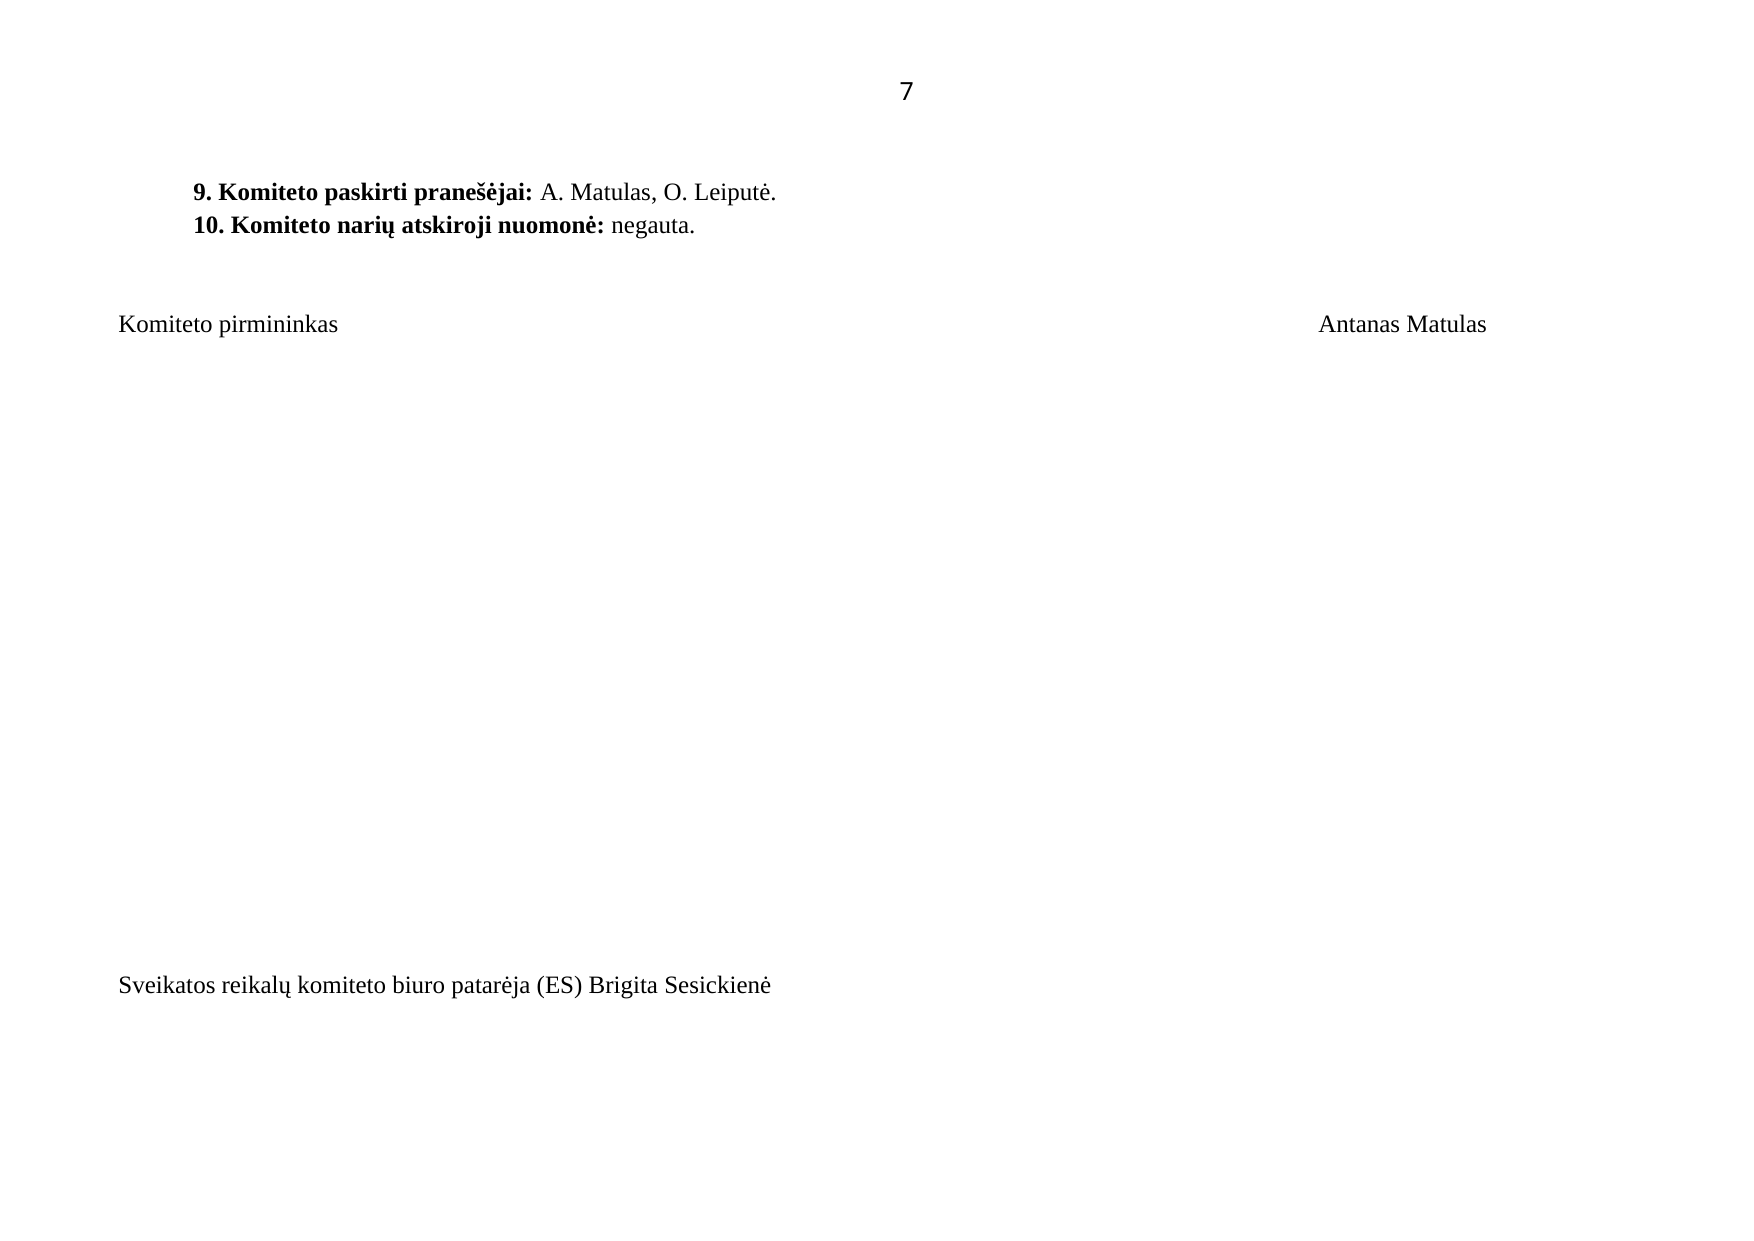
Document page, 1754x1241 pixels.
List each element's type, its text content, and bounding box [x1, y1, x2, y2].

text 10. Komiteto narių atskiroji nuomonė: negauta. [118, 210, 1695, 239]
text 9. Komiteto paskirti pranešėjai: A. Matulas, O. Leiputė. [118, 177, 1695, 206]
text Komiteto pirmininkas (Parašas) Antanas Matulas [118, 309, 1695, 338]
text Sveikatos reikalų komiteto biuro patarėja (ES) Brigita Sesickienė [118, 970, 1695, 998]
